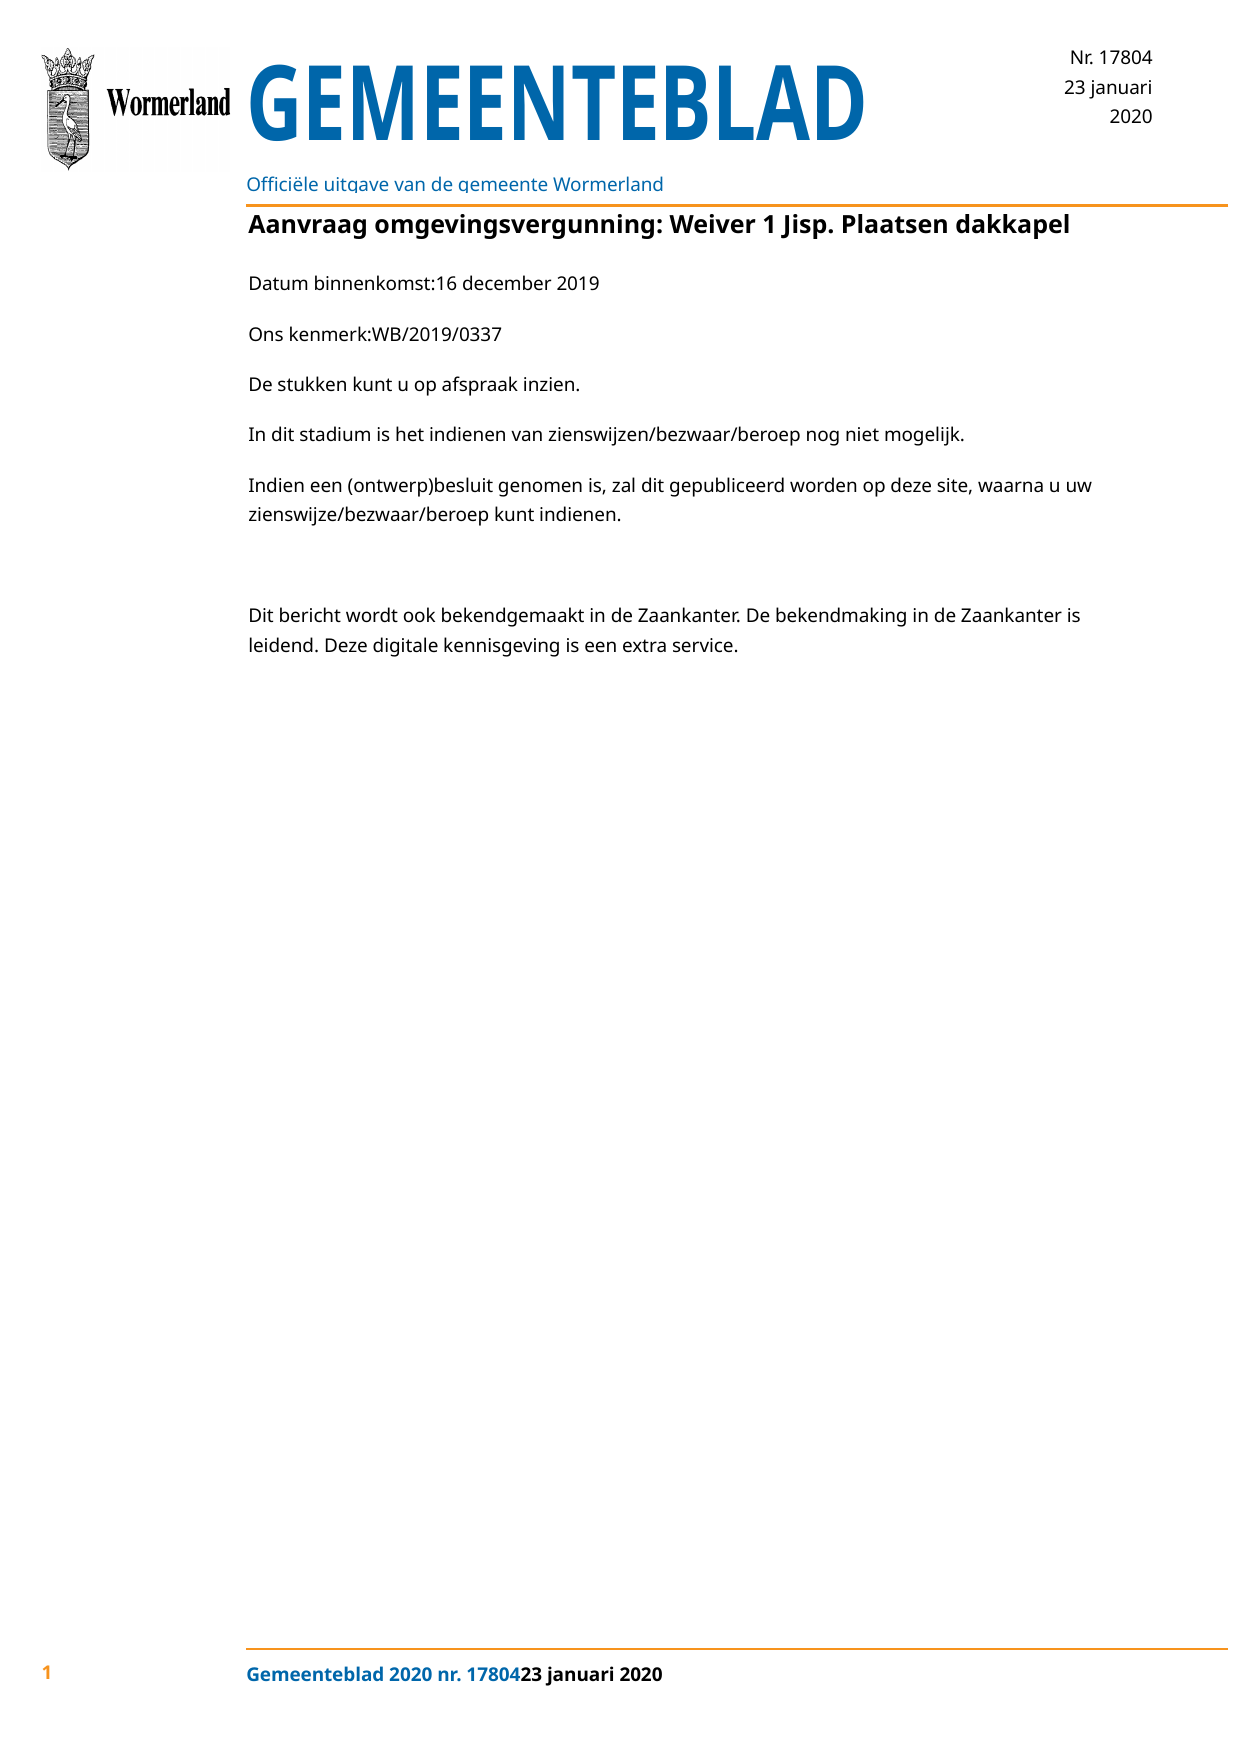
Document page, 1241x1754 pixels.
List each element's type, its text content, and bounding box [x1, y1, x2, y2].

text De stukken kunt u op afspraak inzien. [248, 371, 1152, 397]
text Ons kenmerk:WB/2019/0337 [248, 321, 1152, 346]
text Dit bericht wordt ook bekendgemaakt in de Zaankanter. De bekendmaking in de Zaankanter is leidend. Deze digitale kennisgeving is een extra service. [248, 602, 1152, 658]
text Aanvraag omgevingsvergunning: Weiver 1 Jisp. Plaatsen dakkapel [248, 207, 1152, 241]
picture [41, 47, 231, 172]
text Datum binnenkomst:16 december 2019 [248, 270, 1152, 296]
text In dit stadium is het indienen van zienswijzen/bezwaar/beroep nog niet mogelijk. [248, 422, 1152, 447]
text Indien een (ontwerp)besluit genomen is, zal dit gepubliceerd worden op deze site, waarna u uw zienswijze/bezwaar/beroep kunt indienen. [248, 472, 1152, 527]
